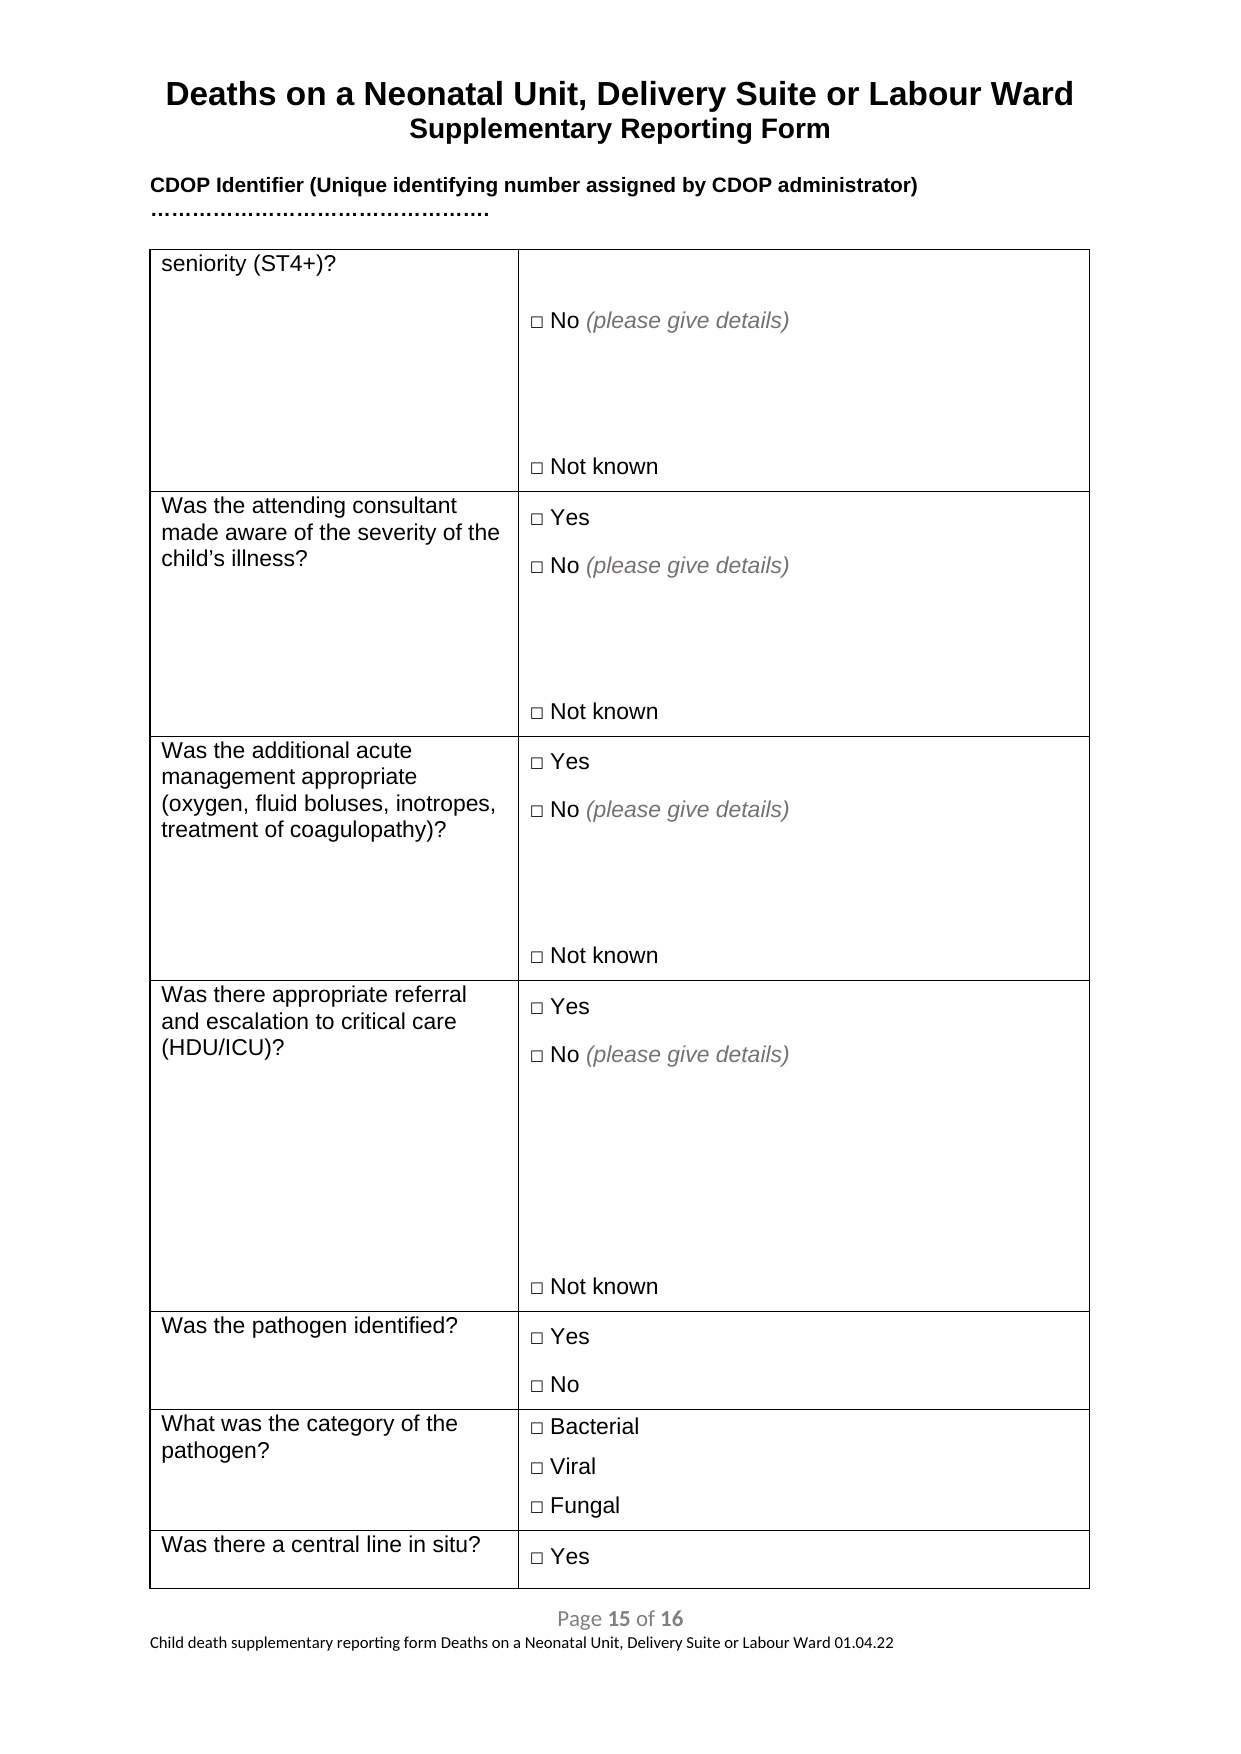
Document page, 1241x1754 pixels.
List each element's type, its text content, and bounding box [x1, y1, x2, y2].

table_cell Was there appropriate referral and escalation to critical care (HDU/ICU)? [151, 981, 518, 1311]
table_cell ☐ Bacterial ☐ Viral ☐ Fungal [519, 1410, 1089, 1530]
table_cell Was the additional acute management appropriate (oxygen, fluid boluses, inotropes, treatment of coagulopathy)? [151, 737, 518, 980]
table_cell ☐ Yes ☐ No (please give details) ☐ Not known [519, 981, 1089, 1311]
table_cell Was the pathogen identified? [151, 1312, 518, 1409]
table_cell ☐ Yes [519, 1531, 1089, 1588]
table_cell Was the attending consultant made aware of the severity of the child’s illness? [151, 492, 518, 736]
table_cell seniority (ST4+)? [151, 250, 518, 491]
table_cell What was the category of the pathogen? [151, 1410, 518, 1530]
table_cell Was there a central line in situ? [151, 1531, 518, 1588]
table_cell ☐ Yes ☐ No (please give details) ☐ Not known [519, 492, 1089, 736]
table_cell ☐ Yes ☐ No [519, 1312, 1089, 1409]
table_cell ☐ No (please give details) ☐ Not known [519, 250, 1089, 491]
table_cell ☐ Yes ☐ No (please give details) ☐ Not known [519, 737, 1089, 980]
